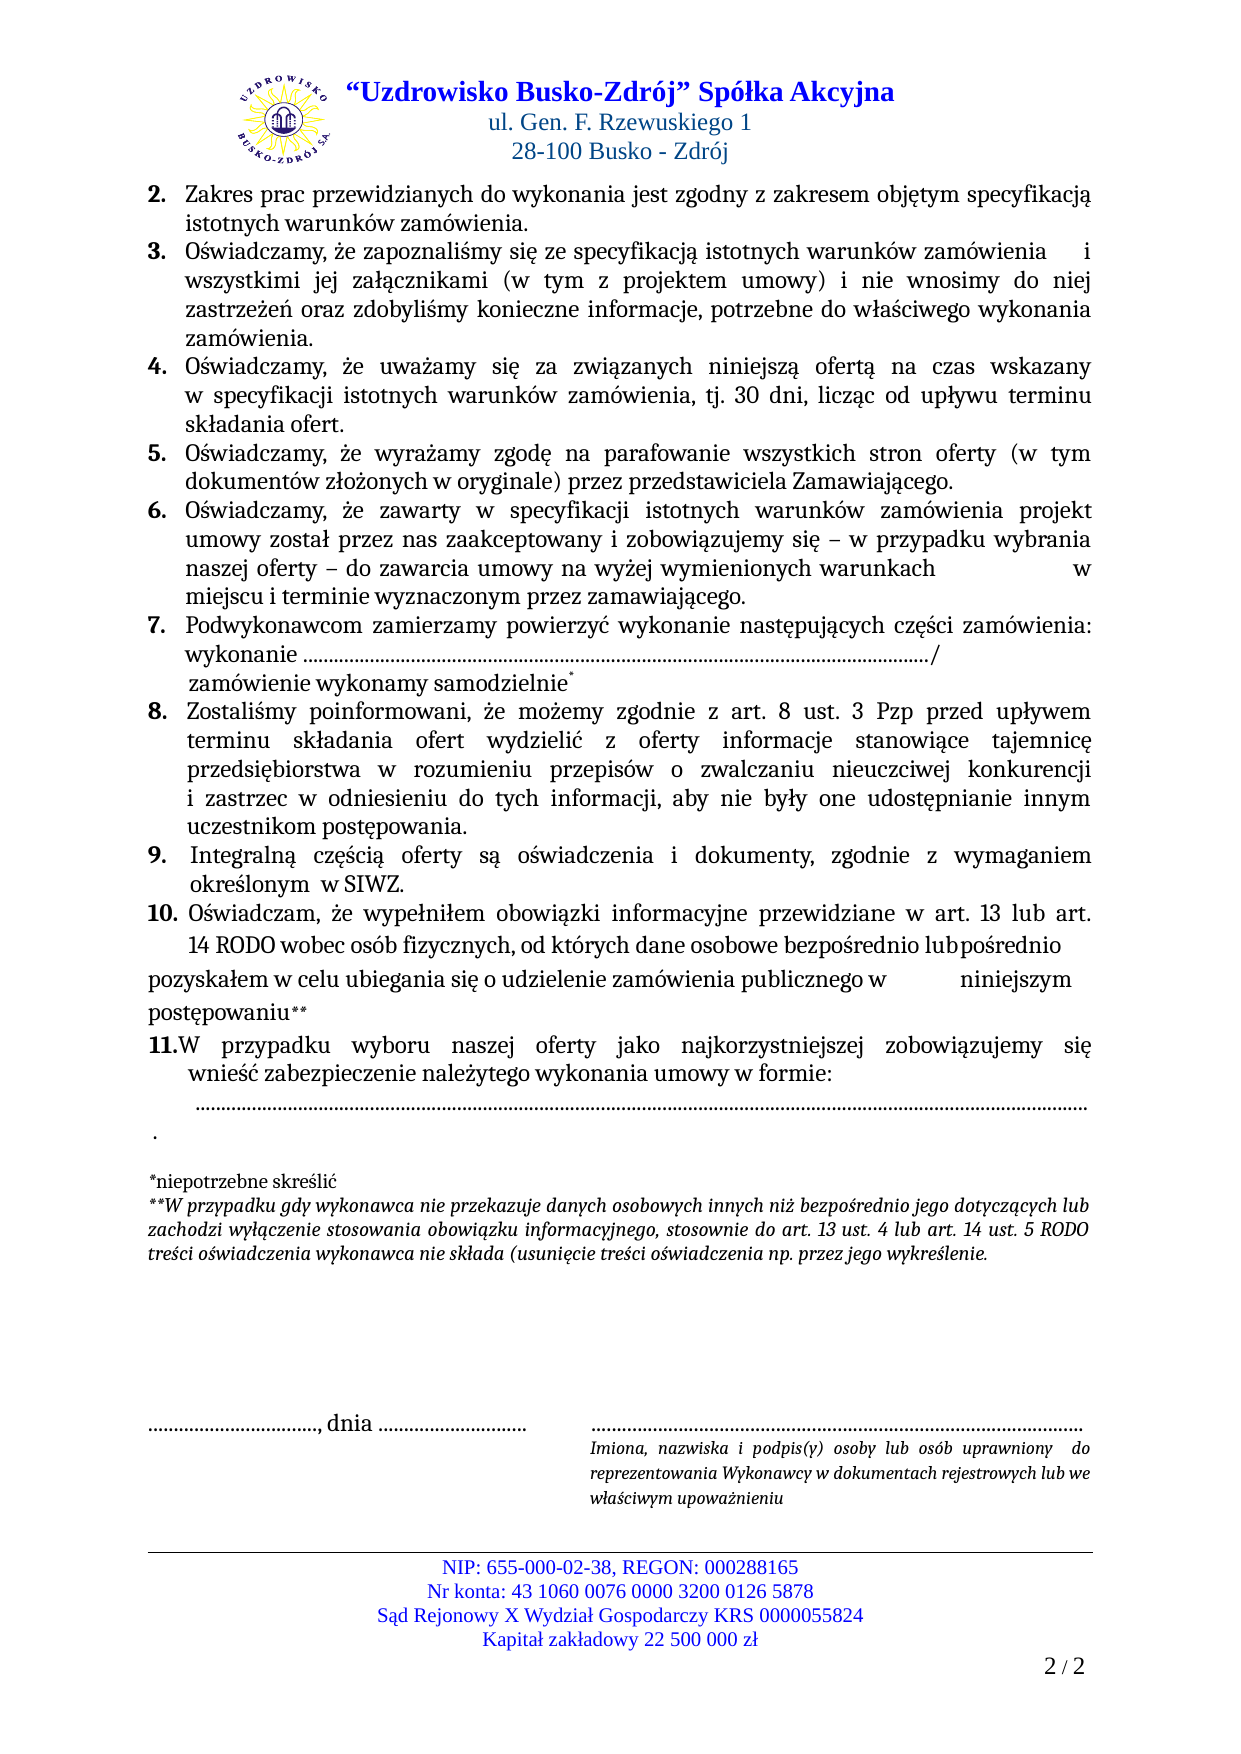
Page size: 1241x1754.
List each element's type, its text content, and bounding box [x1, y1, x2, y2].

list Oświadczamy, że zawarty w specyfikacji istotnych warunków zamówienia projekt umowy został przez nas zaakceptowany i zobowiązujemy się – w przypadku wybrania naszej oferty – do zawarcia umowy na wyżej wymienionych warunkach w miejscu i terminie wyznaczonym przez zamawiającego. [148, 496, 1093, 611]
list 11.W przypadku wyboru naszej oferty jako najkorzystniejszej zobowiązujemy się wnieść zabezpieczenie należytego wykonania umowy w formie: [149, 1031, 1093, 1088]
list Oświadczamy, że wyrażamy zgodę na parafowanie wszystkich stron oferty (w tym dokumentów złożonych w oryginale) przez przedstawiciela Zamawiającego. [148, 438, 1093, 496]
list Zakres prac przewidzianych do wykonania jest zgodny z zakresem objętym specyfikacją istotnych warunków zamówienia. [148, 180, 1093, 237]
list zamówienie wykonamy samodzielnie* [148, 668, 1093, 697]
list 9. Integralną częścią oferty są oświadczenia i dokumenty, zgodnie z wymaganiem określonym w SIWZ. [148, 841, 1093, 898]
list 10. Oświadczam, że wypełniłem obowiązki informacyjne przewidziane w art. 13 lub art. 14 RODO wobec osób fizycznych, od których dane osobowe bezpośrednio lub pośrednio pozyskałem w celu ubiegania się o udzielenie zamówienia publicznego w niniejszym postępowaniu** [148, 898, 1093, 1026]
text Imiona, nazwiska i podpis(y) osoby lub osób uprawniony do reprezentowania Wykonawcy w dokumentach rejestrowych lub we właściwym upoważnieniu [590, 1438, 1093, 1509]
list Podwykonawcom zamierzamy powierzyć wykonanie następujących części zamówienia: wykonanie ........................................................................................................................../ [148, 611, 1093, 668]
text ................................., dnia ............................. ................................................................................................ [148, 1409, 1093, 1438]
list ............................................................................................................................................................................... [152, 1088, 1093, 1146]
list **W przypadku gdy wykonawca nie przekazuje danych osobowych innych niż bezpośrednio jego dotyczących lub zachodzi wyłączenie stosowania obowiązku informacyjnego, stosownie do art. 13 ust. 4 lub art. 14 ust. 5 RODO treści oświadczenia wykonawca nie składa (usunięcie treści oświadczenia np. przez jego wykreślenie. [148, 1193, 1093, 1265]
list Oświadczamy, że zapoznaliśmy się ze specyfikacją istotnych warunków zamówienia i wszystkimi jej załącznikami (w tym z projektem umowy) i nie wnosimy do niej zastrzeżeń oraz zdobyliśmy konieczne informacje, potrzebne do właściwego wykonania zamówienia. [148, 237, 1093, 352]
text 8. Zostaliśmy poinformowani, że możemy zgodnie z art. 8 ust. 3 Pzp przed upływem terminu składania ofert wydzielić z oferty informacje stanowiące tajemnicę przedsiębiorstwa w rozumieniu przepisów o zwalczaniu nieuczciwej konkurencji i zastrzec w odniesieniu do tych informacji, aby nie były one udostępnianie innym uczestnikom postępowania. [148, 697, 1093, 841]
list Oświadczamy, że uważamy się za związanych niniejszą ofertą na czas wskazany w specyfikacji istotnych warunków zamówienia, tj. 30 dni, licząc od upływu terminu składania ofert. [148, 352, 1093, 438]
text *niepotrzebne skreślić [148, 1169, 1093, 1193]
